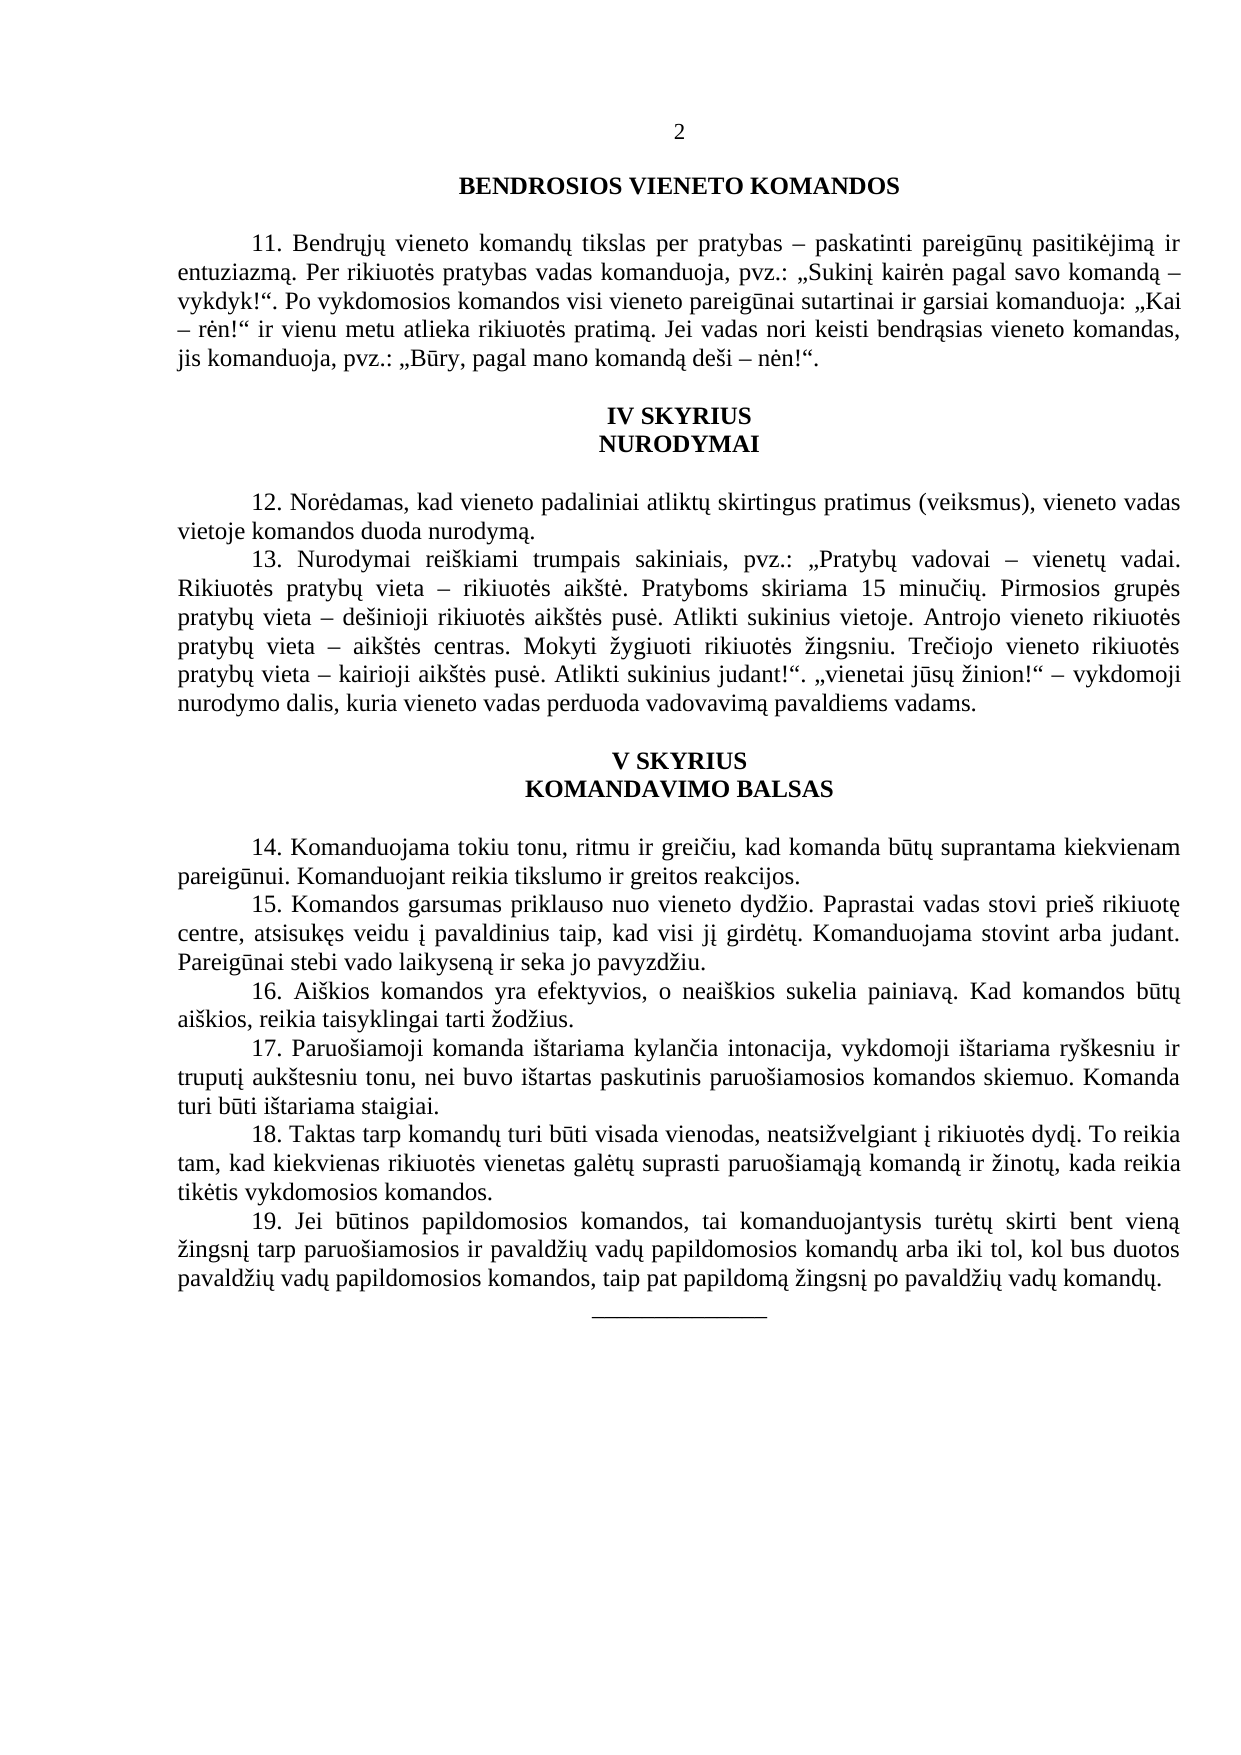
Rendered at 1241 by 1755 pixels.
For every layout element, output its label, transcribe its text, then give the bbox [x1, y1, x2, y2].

text 15. Komandos garsumas priklauso nuo vieneto dydžio. Paprastai vadas stovi prieš rikiuotę centre, atsisukęs veidu į pavaldinius taip, kad visi jį girdėtų. Komanduojama stovint arba judant. Pareigūnai stebi vado laikyseną ir seka jo pavyzdžiu. [177, 889, 1181, 976]
text ______________ [177, 1292, 1181, 1321]
text KOMANDAVIMO BALSAS [177, 774, 1181, 803]
text 16. Aiškios komandos yra efektyvios, o neaiškios sukelia painiavą. Kad komandos būtų aiškios, reikia taisyklingai tarti žodžius. [177, 976, 1181, 1033]
text 14. Komanduojama tokiu tonu, ritmu ir greičiu, kad komanda būtų suprantama kiekvienam pareigūnui. Komanduojant reikia tikslumo ir greitos reakcijos. [177, 832, 1181, 889]
text 11. Bendrųjų vieneto komandų tikslas per pratybas – paskatinti pareigūnų pasitikėjimą ir entuziazmą. Per rikiuotės pratybas vadas komanduoja, pvz.: „Sukinį kairėn pagal savo komandą – vykdyk!“. Po vykdomosios komandos visi vieneto pareigūnai sutartinai ir garsiai komanduoja: „Kai – rėn!“ ir vienu metu atlieka rikiuotės pratimą. Jei vadas nori keisti bendrąsias vieneto komandas, jis komanduoja, pvz.: „Būry, pagal mano komandą deši – nėn!“. [177, 228, 1181, 372]
text IV SKYRIUS [177, 401, 1181, 429]
text 17. Paruošiamoji komanda ištariama kylančia intonacija, vykdomoji ištariama ryškesniu ir truputį aukštesniu tonu, nei buvo ištartas paskutinis paruošiamosios komandos skiemuo. Komanda turi būti ištariama staigiai. [177, 1033, 1181, 1119]
text 13. Nurodymai reiškiami trumpais sakiniais, pvz.: „Pratybų vadovai – vienetų vadai. Rikiuotės pratybų vieta – rikiuotės aikštė. Pratyboms skiriama 15 minučių. Pirmosios grupės pratybų vieta – dešinioji rikiuotės aikštės pusė. Atlikti sukinius vietoje. Antrojo vieneto rikiuotės pratybų vieta – aikštės centras. Mokyti žygiuoti rikiuotės žingsniu. Trečiojo vieneto rikiuotės pratybų vieta – kairioji aikštės pusė. Atlikti sukinius judant!“. „vienetai jūsų žinion!“ – vykdomoji nurodymo dalis, kuria vieneto vadas perduoda vadovavimą pavaldiems vadams. [177, 544, 1181, 717]
text V SKYRIUS [177, 746, 1181, 774]
text 12. Norėdamas, kad vieneto padaliniai atliktų skirtingus pratimus (veiksmus), vieneto vadas vietoje komandos duoda nurodymą. [177, 487, 1181, 544]
text NURODYMAI [177, 429, 1181, 458]
text BENDROSIOS VIENETO KOMANDOS [177, 171, 1181, 199]
text 18. Taktas tarp komandų turi būti visada vienodas, neatsižvelgiant į rikiuotės dydį. To reikia tam, kad kiekvienas rikiuotės vienetas galėtų suprasti paruošiamąją komandą ir žinotų, kada reikia tikėtis vykdomosios komandos. [177, 1119, 1181, 1206]
text 19. Jei būtinos papildomosios komandos, tai komanduojantysis turėtų skirti bent vieną žingsnį tarp paruošiamosios ir pavaldžių vadų papildomosios komandų arba iki tol, kol bus duotos pavaldžių vadų papildomosios komandos, taip pat papildomą žingsnį po pavaldžių vadų komandų. [177, 1206, 1181, 1292]
